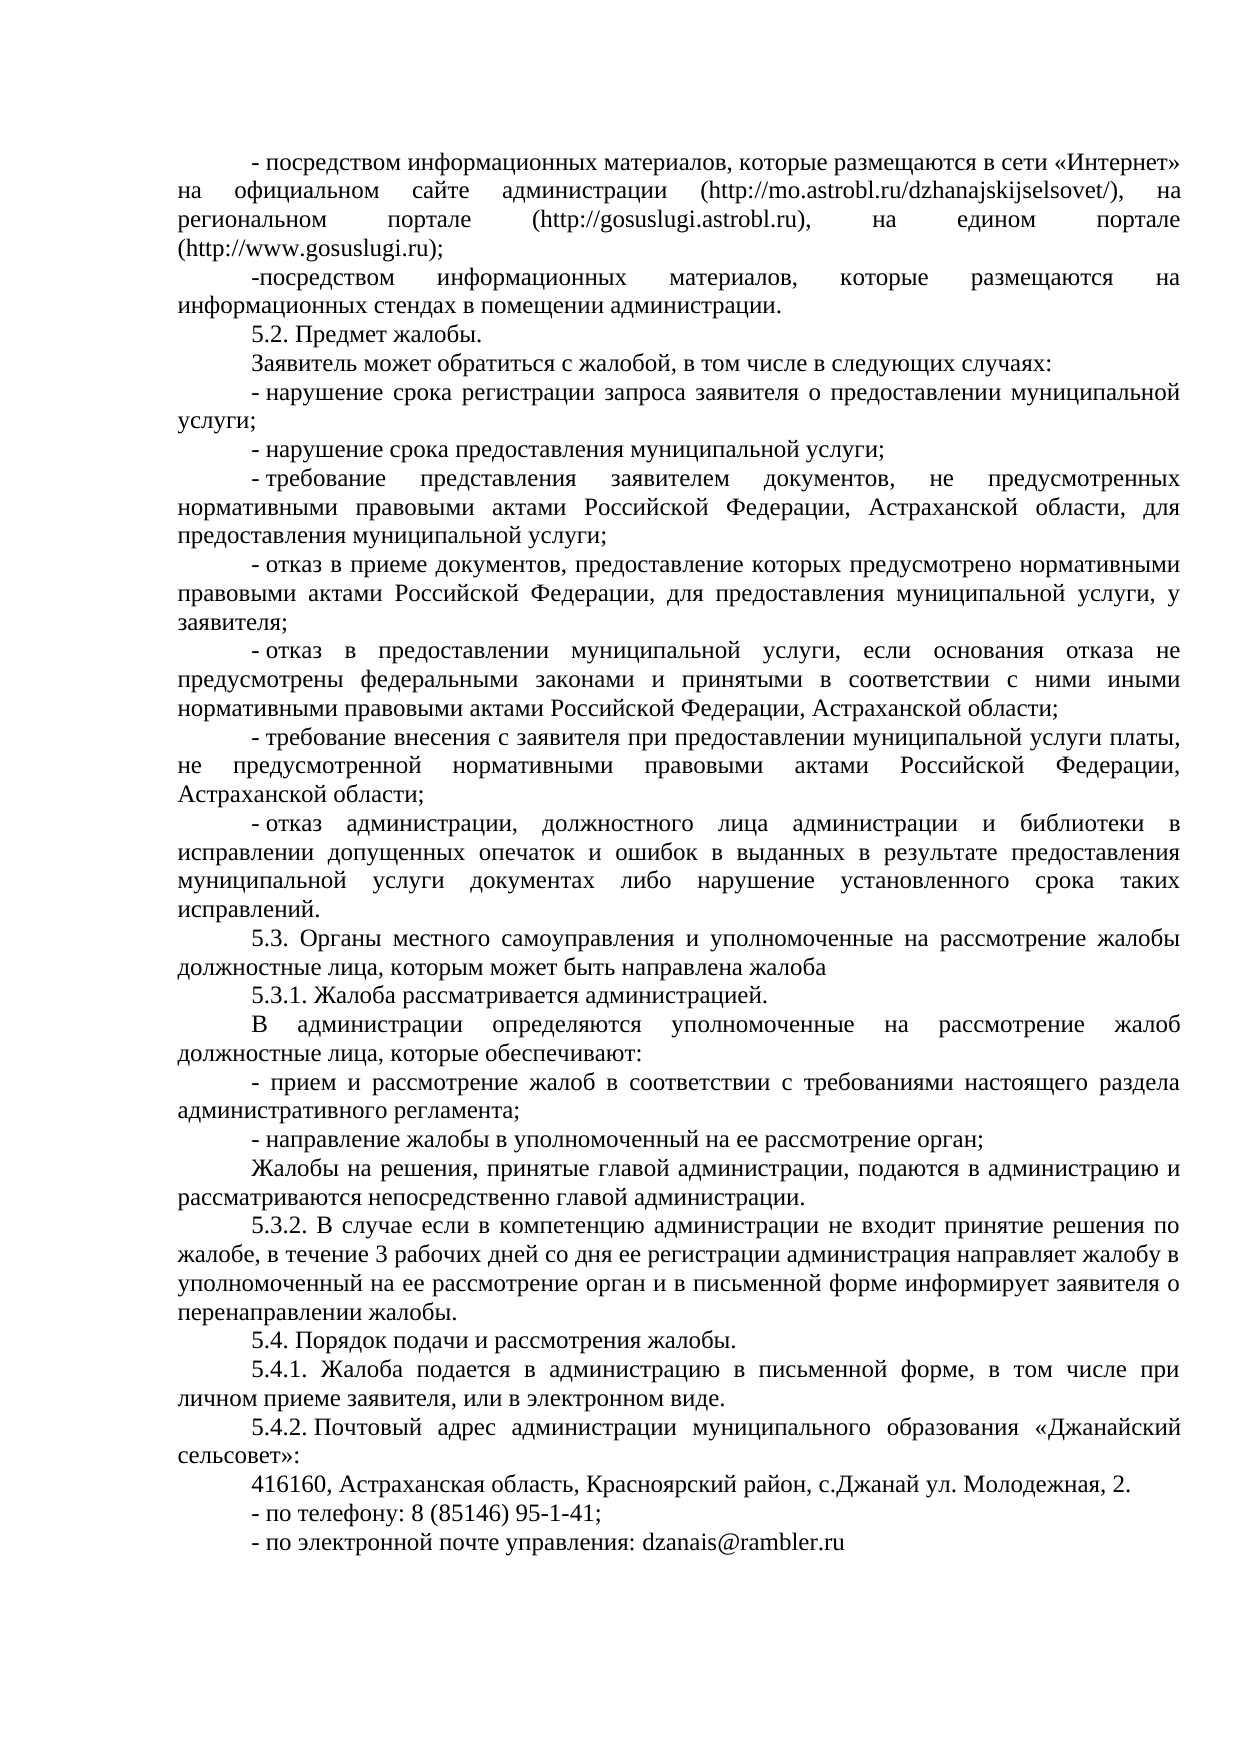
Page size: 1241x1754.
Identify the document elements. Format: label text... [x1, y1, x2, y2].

text - прием и рассмотрение жалоб в соответствии с требованиями настоящего раздела административного регламента; [177, 1067, 1181, 1124]
text - направление жалобы в уполномоченный на ее рассмотрение орган; [177, 1124, 1181, 1153]
text В администрации определяются уполномоченные на рассмотрение жалоб должностные лица, которые обеспечивают: [177, 1009, 1181, 1067]
text 5.3.1. Жалоба рассматривается администрацией. [177, 981, 1181, 1009]
text 416160, Астраханская область, Красноярский район, с.Джанай ул. Молодежная, 2. [177, 1469, 1181, 1498]
text 5.2. Предмет жалобы. [177, 319, 1181, 348]
text Жалобы на решения, принятые главой администрации, подаются в администрацию и рассматриваются непосредственно главой администрации. [177, 1153, 1181, 1211]
text Заявитель может обратиться с жалобой, в том числе в следующих случаях: [177, 348, 1181, 377]
text 5.4.1. Жалоба подается в администрацию в письменной форме, в том числе при личном приеме заявителя, или в электронном виде. [177, 1354, 1181, 1412]
text 5.3.2. В случае если в компетенцию администрации не входит принятие решения по жалобе, в течение 3 рабочих дней со дня ее регистрации администрация направляет жалобу в уполномоченный на ее рассмотрение орган и в письменной форме информирует заявителя о перенаправлении жалобы. [177, 1211, 1181, 1326]
text 5.4.2. Почтовый адрес администрации муниципального образования «Джанайский сельсовет»: [177, 1412, 1181, 1469]
text - отказ в приеме документов, предоставление которых предусмотрено нормативными правовыми актами Российской Федерации, для предоставления муниципальной услуги, у заявителя; [177, 549, 1181, 636]
text 5.4. Порядок подачи и рассмотрения жалобы. [177, 1326, 1181, 1354]
text -посредством информационных материалов, которые размещаются на информационных стендах в помещении администрации. [177, 262, 1181, 319]
text - нарушение срока предоставления муниципальной услуги; [177, 434, 1181, 463]
text - по телефону: 8 (85146) 95-1-41; [177, 1498, 1181, 1527]
text - посредством информационных материалов, которые размещаются в сети «Интернет» на официальном сайте администрации (http://mo.astrobl.ru/dzhanajskijselsovet/), на региональном портале (http://gosuslugi.astrobl.ru), на едином портале (http://www.gosuslugi.ru); [177, 147, 1181, 262]
text - требование внесения с заявителя при предоставлении муниципальной услуги платы, не предусмотренной нормативными правовыми актами Российской Федерации, Астраханской области; [177, 722, 1181, 808]
text - отказ в предоставлении муниципальной услуги, если основания отказа не предусмотрены федеральными законами и принятыми в соответствии с ними иными нормативными правовыми актами Российской Федерации, Астраханской области; [177, 636, 1181, 722]
text - по электронной почте управления: dzanais@rambler.ru [177, 1527, 1181, 1556]
text - требование представления заявителем документов, не предусмотренных нормативными правовыми актами Российской Федерации, Астраханской области, для предоставления муниципальной услуги; [177, 463, 1181, 549]
text 5.3. Органы местного самоуправления и уполномоченные на рассмотрение жалобы должностные лица, которым может быть направлена жалоба [177, 923, 1181, 981]
text - нарушение срока регистрации запроса заявителя о предоставлении муниципальной услуги; [177, 377, 1181, 434]
text - отказ администрации, должностного лица администрации и библиотеки в исправлении допущенных опечаток и ошибок в выданных в результате предоставления муниципальной услуги документах либо нарушение установленного срока таких исправлений. [177, 808, 1181, 923]
